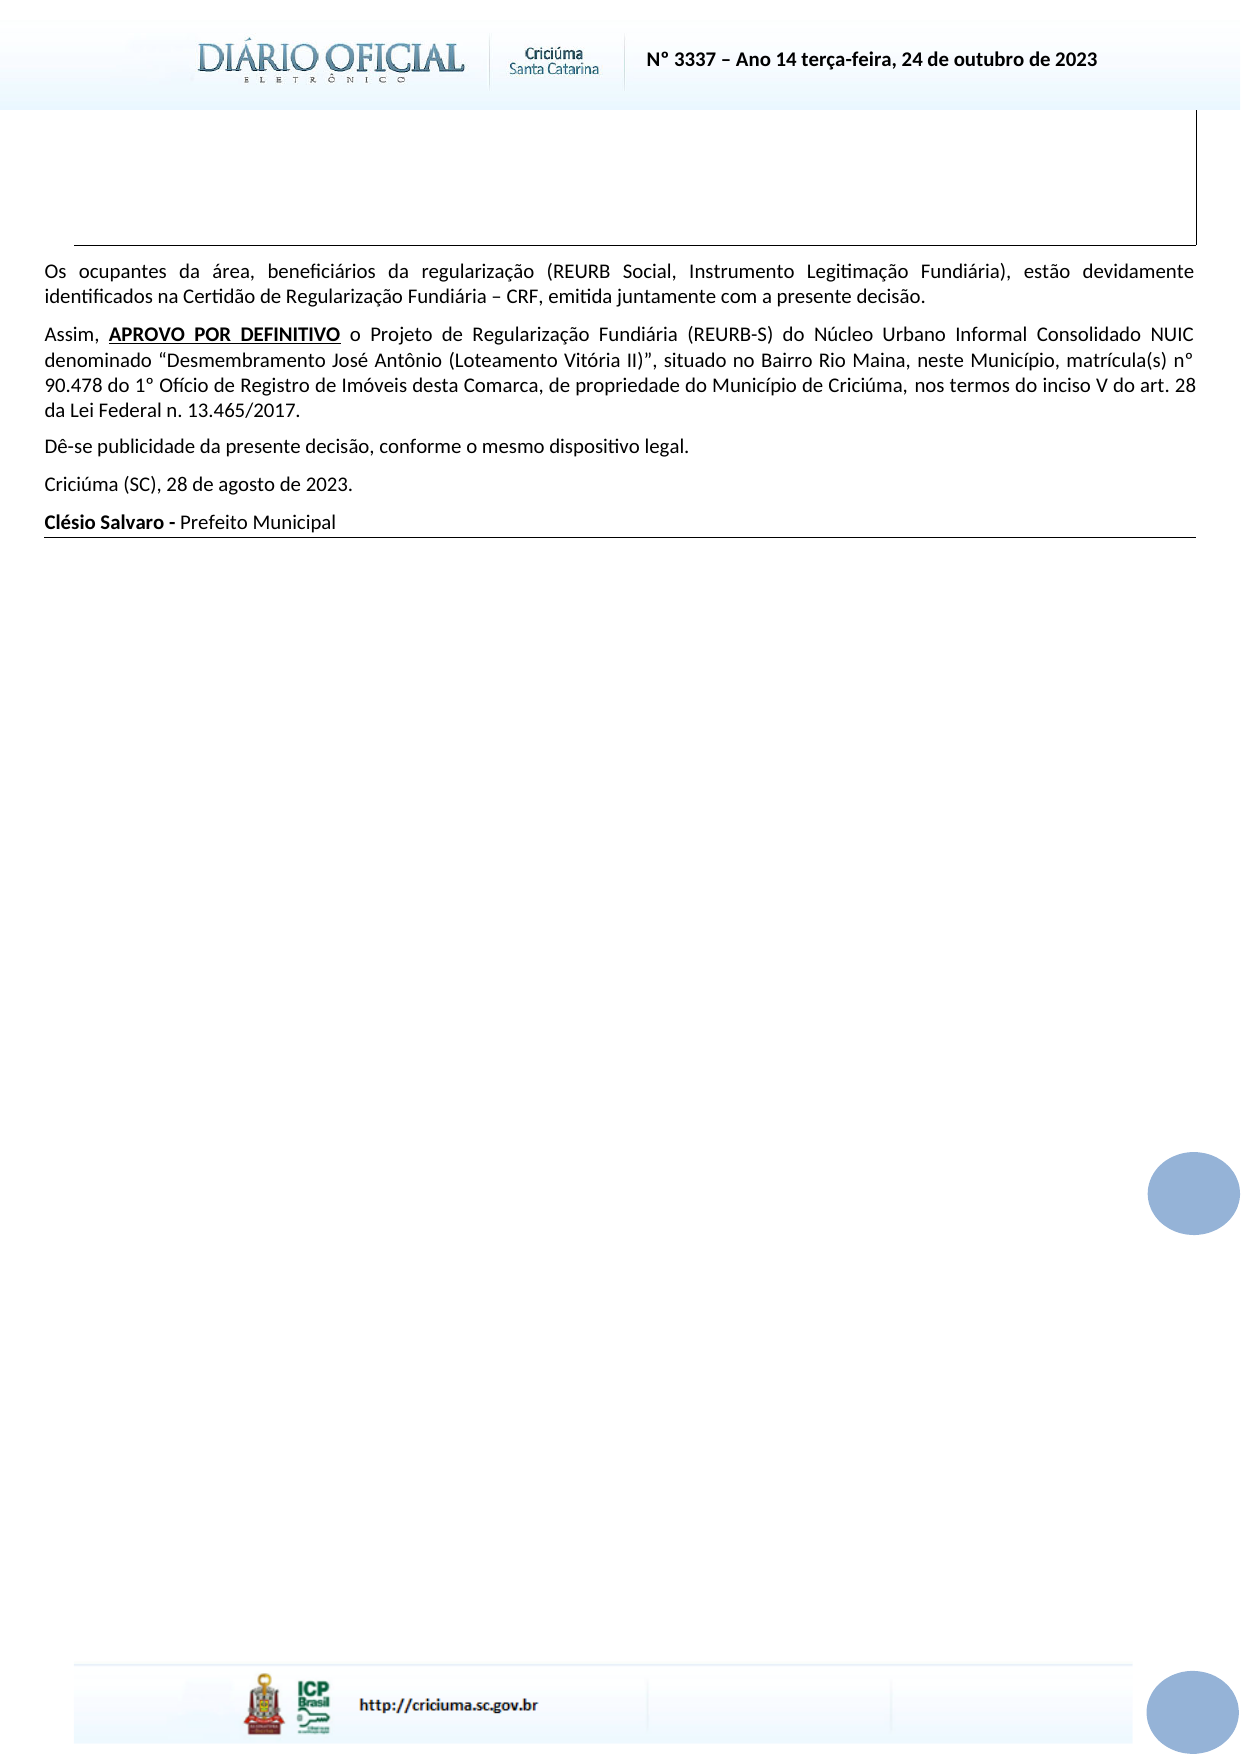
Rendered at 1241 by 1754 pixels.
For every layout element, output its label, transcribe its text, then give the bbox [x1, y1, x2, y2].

list Assim, APROVO POR DEFINITIVO o Projeto de Regularização Fundiária (REURB-S) do Núcleo Urbano Informal Consolidado NUIC denominado “Desmembramento José Antônio (Loteamento Vitória II)”, situado no Bairro Rio Maina, neste Município, matrícula(s) nº 90.478 do 1º Ofício de Registro de Imóveis desta Comarca, de propriedade do Município de Criciúma, nos termos do inciso V do art. 28 da Lei Federal n. 13.465/2017. [44, 321, 1196, 423]
text Dê-se publicidade da presente decisão, conforme o mesmo dispositivo legal. [44, 433, 1196, 459]
text Os ocupantes da área, beneficiários da regularização (REURB Social, Instrumento Legitimação Fundiária), estão devidamente identificados na Certidão de Regularização Fundiária – CRF, emitida juntamente com a presente decisão. [44, 258, 1196, 309]
text Criciúma (SC), 28 de agosto de 2023. [44, 471, 1196, 497]
text Clésio Salvaro - Prefeito Municipal [44, 509, 1196, 537]
